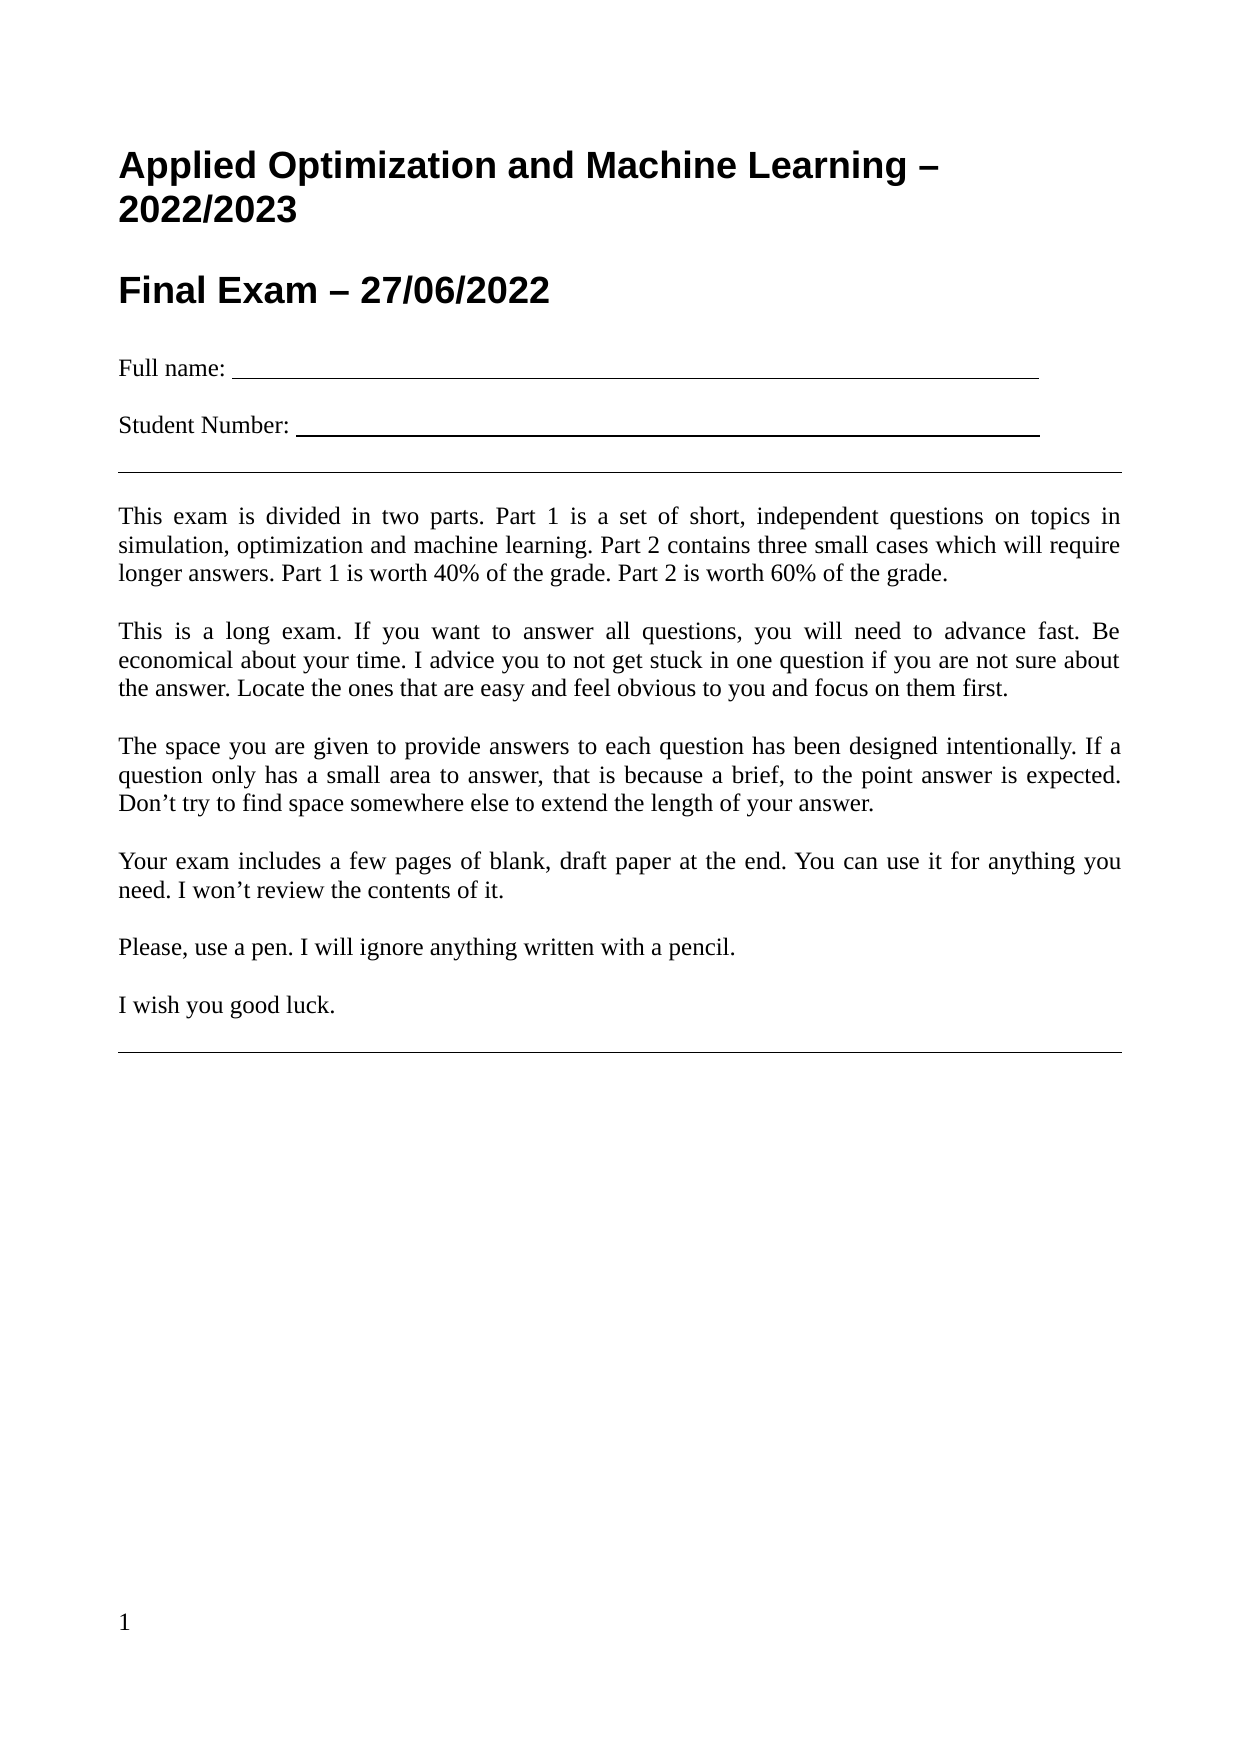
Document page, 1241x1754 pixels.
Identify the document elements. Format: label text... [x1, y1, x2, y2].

text This exam is divided in two parts. Part 1 is a set of short, independent questions on topics in simulation, optimization and machine learning. Part 2 contains three small cases which will require longer answers. Part 1 is worth 40% of the grade. Part 2 is worth 60% of the grade. [118, 501, 1122, 587]
subtitle Applied Optimization and Machine Learning – 2022/2023 [118, 143, 1122, 230]
text Please, use a pen. I will ignore anything written with a pencil. [118, 932, 1122, 961]
text I wish you good luck. [118, 990, 1122, 1018]
subtitle Final Exam – 27/06/2022 [118, 268, 1122, 312]
text The space you are given to provide answers to each question has been designed intentionally. If a question only has a small area to answer, that is because a brief, to the point answer is expected. Don’t try to find space somewhere else to extend the length of your answer. [118, 731, 1122, 817]
text This is a long exam. If you want to answer all questions, you will need to advance fast. Be economical about your time. I advice you to not get stuck in one question if you are not sure about the answer. Locate the ones that are easy and feel obvious to you and focus on them first. [118, 616, 1122, 702]
text Your exam includes a few pages of blank, draft paper at the end. You can use it for anything you need. I won’t review the contents of it. [118, 846, 1122, 903]
text Full name: [118, 353, 1122, 382]
text Student Number: [118, 410, 1122, 439]
